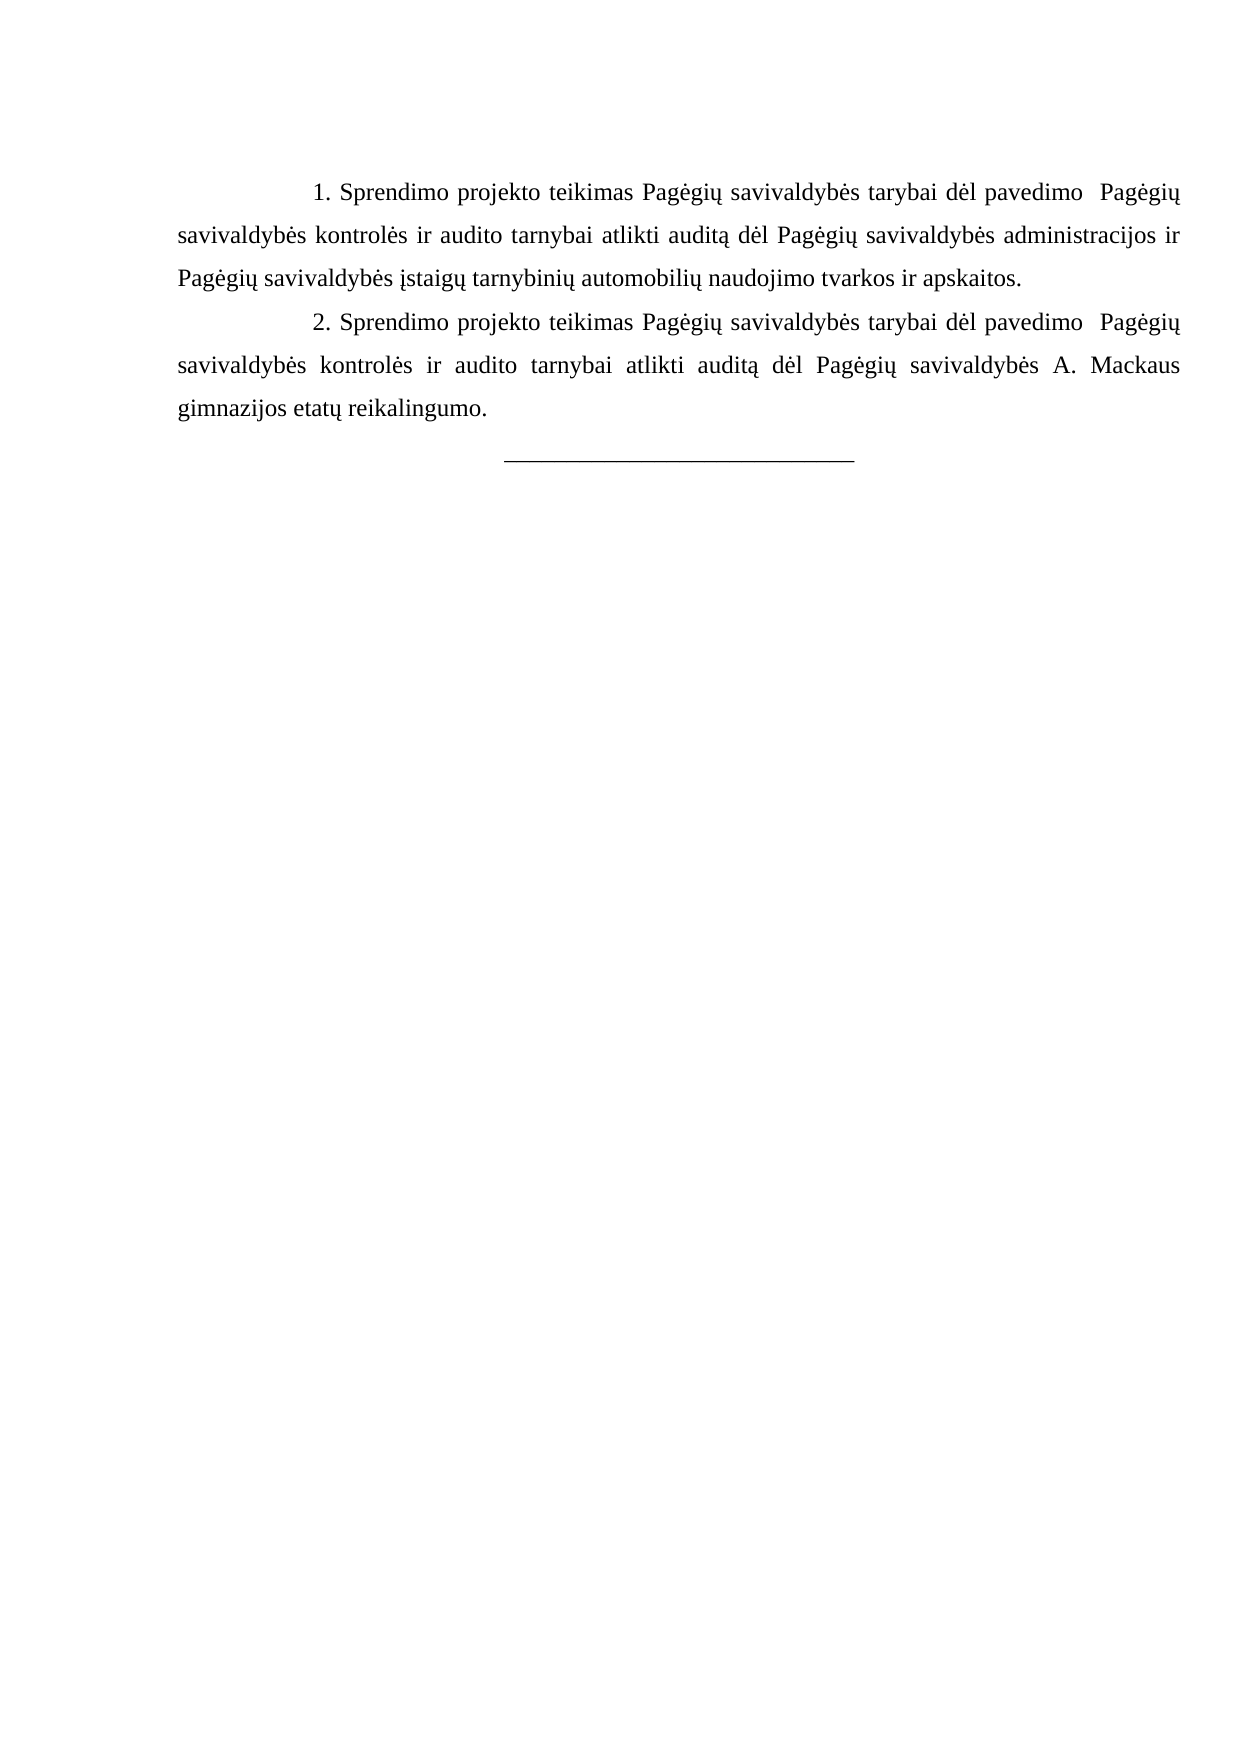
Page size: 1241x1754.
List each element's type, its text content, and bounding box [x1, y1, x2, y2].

text 2. Sprendimo projekto teikimas Pagėgių savivaldybės tarybai dėl pavedimo Pagėgių savivaldybės kontrolės ir audito tarnybai atlikti auditą dėl Pagėgių savivaldybės A. Mackaus gimnazijos etatų reikalingumo. [177, 307, 1181, 422]
text 1. Sprendimo projekto teikimas Pagėgių savivaldybės tarybai dėl pavedimo Pagėgių savivaldybės kontrolės ir audito tarnybai atlikti auditą dėl Pagėgių savivaldybės administracijos ir Pagėgių savivaldybės įstaigų tarnybinių automobilių naudojimo tvarkos ir apskaitos. [177, 177, 1181, 292]
text ____________________________ [177, 436, 1181, 465]
